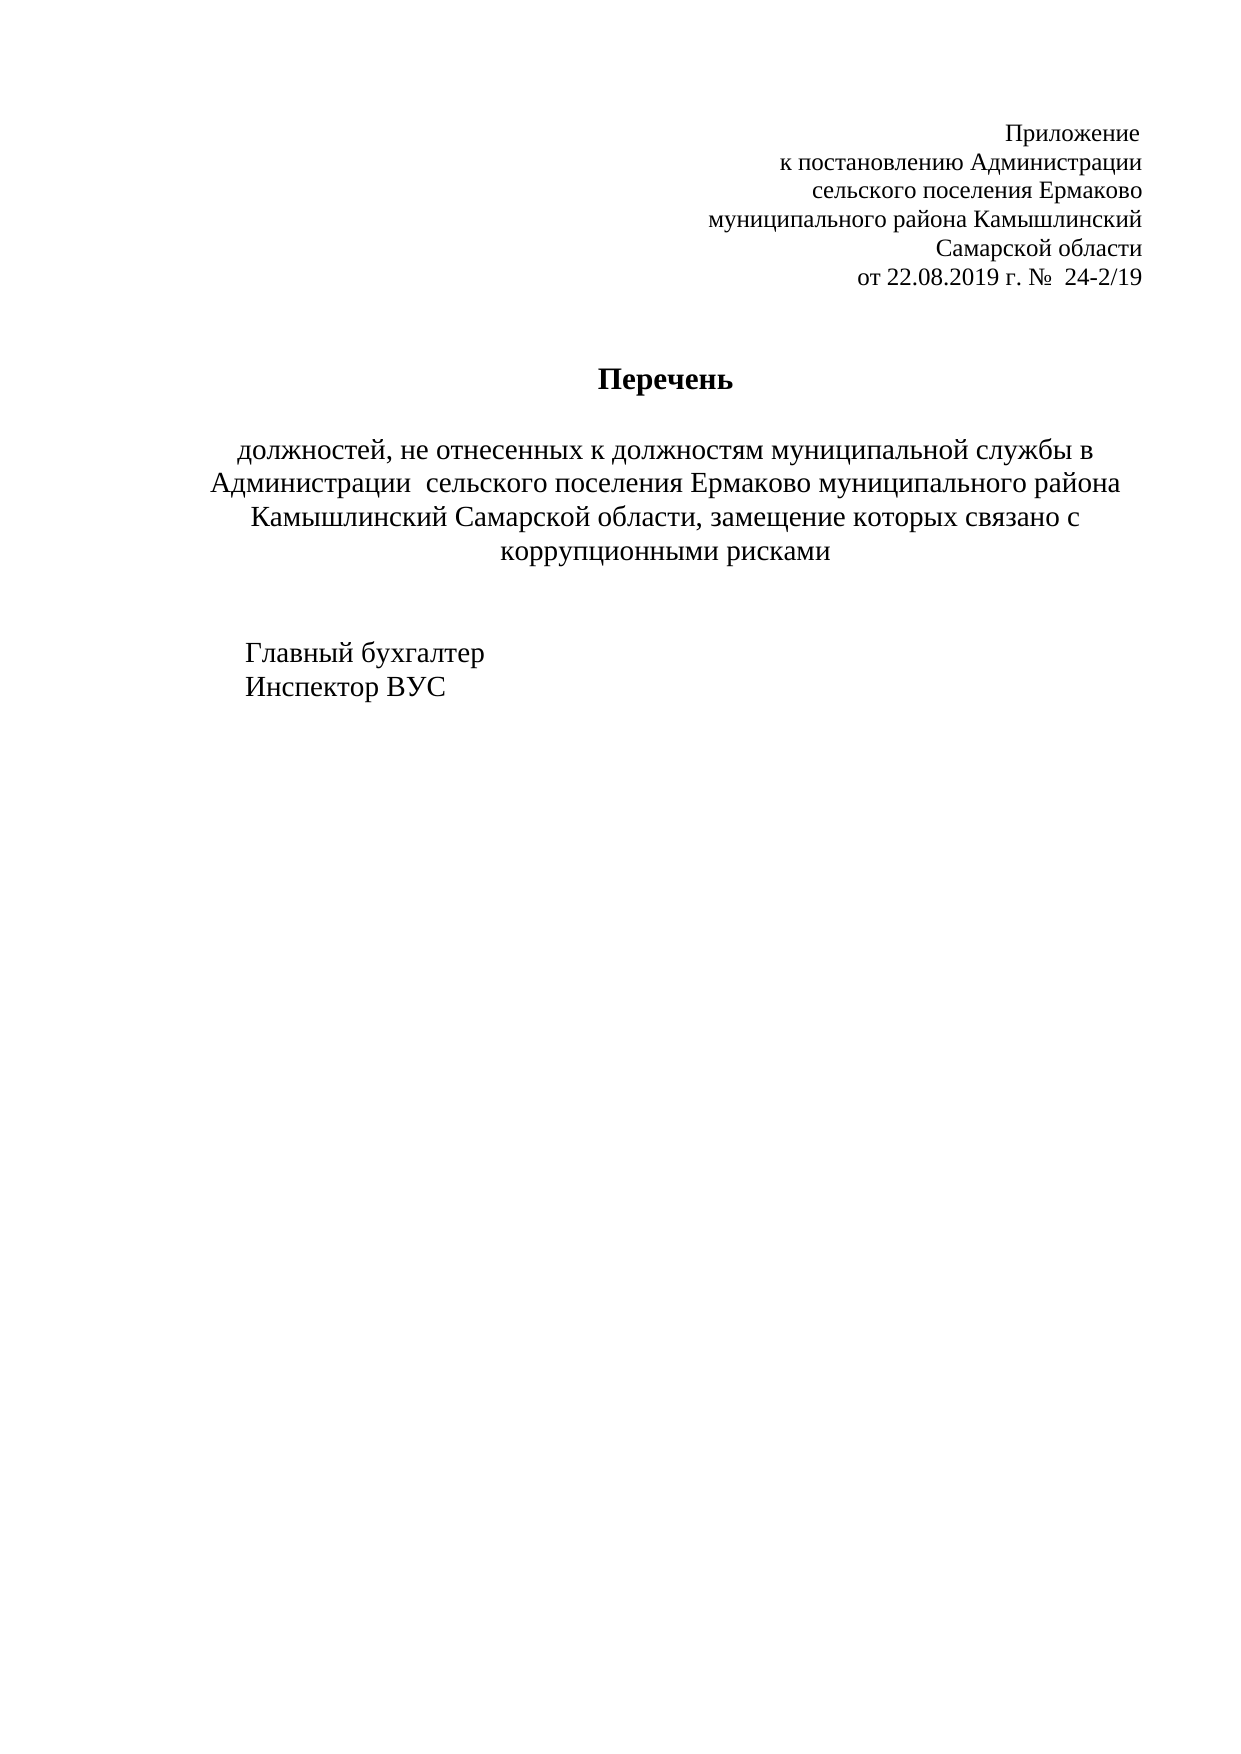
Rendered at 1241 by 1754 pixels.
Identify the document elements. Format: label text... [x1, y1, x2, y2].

table_header Приложение к постановлению Администрации сельского поселения Ермаково муниципального района Камышлинский Самарской области от 22.08.2019 г. № 24-2/19 Перечень должностей, не отнесенных к должностям муниципальной службы в Администрации сельского поселения Ермаково муниципального района Камышлинский Самарской области, замещение которых связано с коррупционными рисками Главный бухгалтер Инспектор ВУС [177, 118, 1153, 758]
